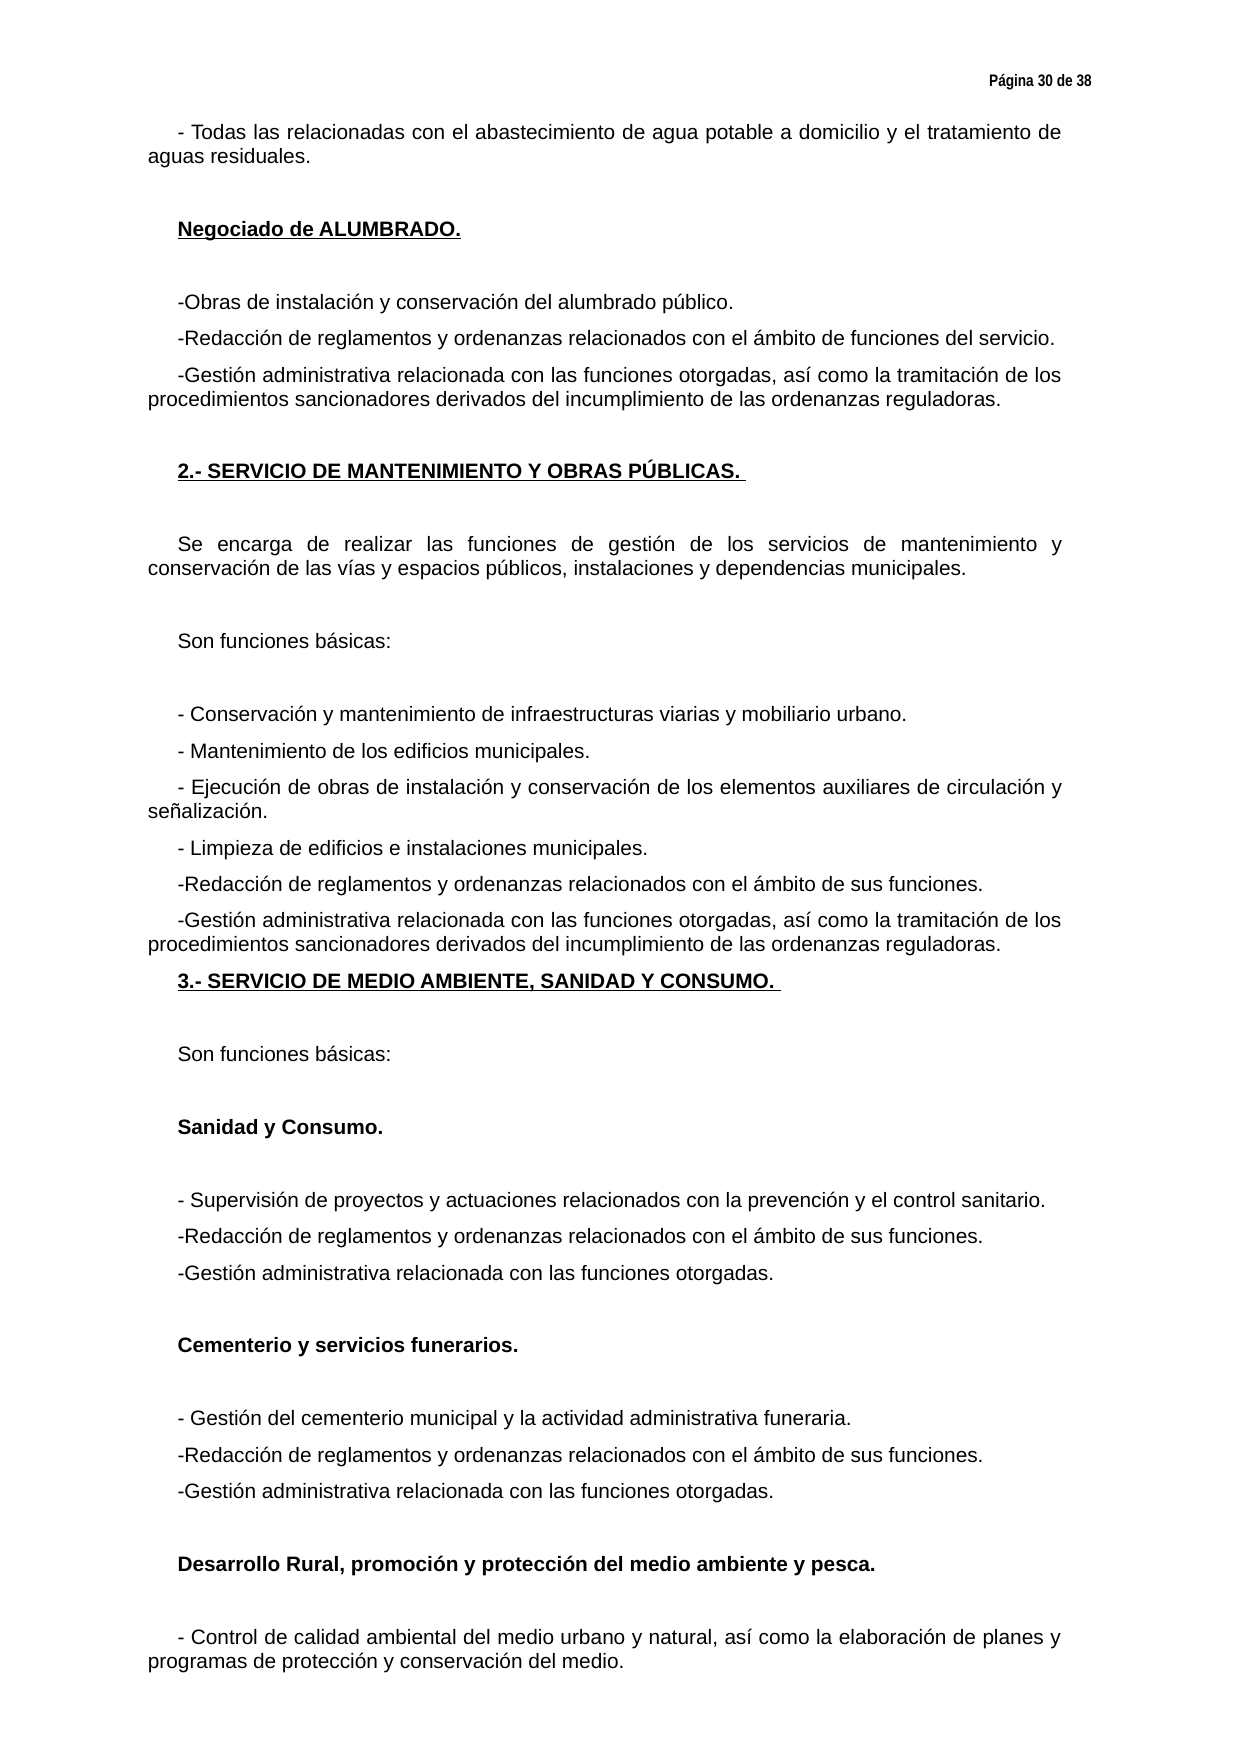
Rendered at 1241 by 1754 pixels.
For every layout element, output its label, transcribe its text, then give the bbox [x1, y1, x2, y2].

text -Gestión administrativa relacionada con las funciones otorgadas, así como la tramitación de los procedimientos sancionadores derivados del incumplimiento de las ordenanzas reguladoras. [148, 362, 1063, 410]
text -Gestión administrativa relacionada con las funciones otorgadas, así como la tramitación de los procedimientos sancionadores derivados del incumplimiento de las ordenanzas reguladoras. [148, 908, 1063, 956]
text -Gestión administrativa relacionada con las funciones otorgadas. [148, 1260, 1063, 1284]
text -Redacción de reglamentos y ordenanzas relacionados con el ámbito de funciones del servicio. [148, 326, 1063, 350]
text - Gestión del cementerio municipal y la actividad administrativa funeraria. [148, 1406, 1063, 1430]
text -Redacción de reglamentos y ordenanzas relacionados con el ámbito de sus funciones. [148, 1443, 1063, 1467]
text -Gestión administrativa relacionada con las funciones otorgadas. [148, 1479, 1063, 1503]
text -Redacción de reglamentos y ordenanzas relacionados con el ámbito de sus funciones. [148, 872, 1063, 896]
text - Limpieza de edificios e instalaciones municipales. [148, 835, 1063, 859]
text Desarrollo Rural, promoción y protección del medio ambiente y pesca. [148, 1552, 1063, 1576]
text - Mantenimiento de los edificios municipales. [148, 738, 1063, 762]
text -Redacción de reglamentos y ordenanzas relacionados con el ámbito de sus funciones. [148, 1224, 1063, 1248]
text Se encarga de realizar las funciones de gestión de los servicios de mantenimiento y conservación de las vías y espacios públicos, instalaciones y dependencias municipales. [148, 532, 1063, 580]
text - Ejecución de obras de instalación y conservación de los elementos auxiliares de circulación y señalización. [148, 775, 1063, 823]
text -Obras de instalación y conservación del alumbrado público. [148, 289, 1063, 313]
text Cementerio y servicios funerarios. [148, 1333, 1063, 1357]
text - Control de calidad ambiental del medio urbano y natural, así como la elaboración de planes y programas de protección y conservación del medio. [148, 1625, 1063, 1673]
text 3.- SERVICIO DE MEDIO AMBIENTE, SANIDAD Y CONSUMO. [148, 969, 1063, 993]
text Son funciones básicas: [148, 629, 1063, 653]
text Sanidad y Consumo. [148, 1114, 1063, 1138]
text 2.- SERVICIO DE MANTENIMIENTO Y OBRAS PÚBLICAS. [148, 459, 1063, 483]
text Negociado de ALUMBRADO. [148, 217, 1063, 241]
text - Supervisión de proyectos y actuaciones relacionados con la prevención y el control sanitario. [148, 1187, 1063, 1211]
text - Todas las relacionadas con el abastecimiento de agua potable a domicilio y el tratamiento de aguas residuales. [148, 120, 1063, 168]
text - Conservación y mantenimiento de infraestructuras viarias y mobiliario urbano. [148, 702, 1063, 726]
text Son funciones básicas: [148, 1042, 1063, 1066]
